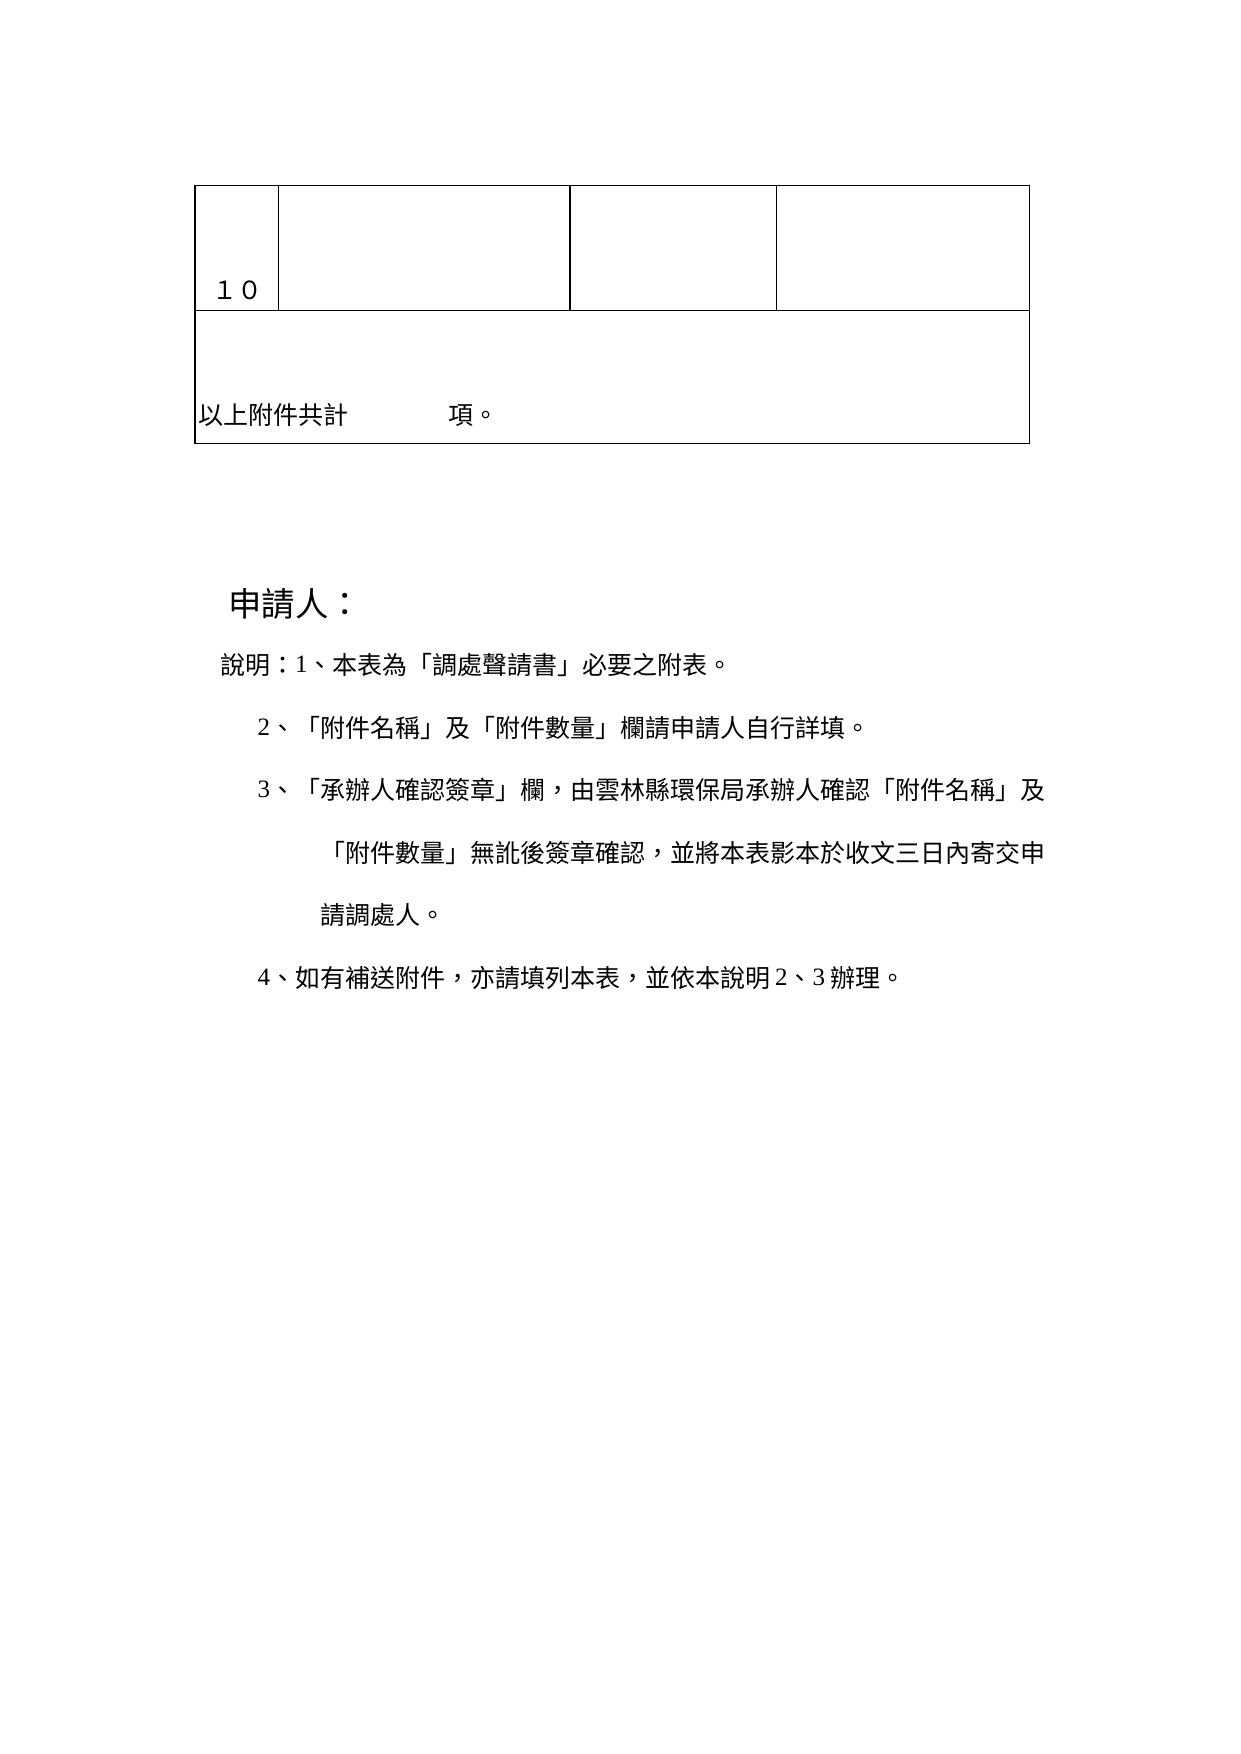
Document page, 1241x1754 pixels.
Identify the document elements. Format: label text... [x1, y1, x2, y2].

table_cell [571, 186, 776, 310]
text 說明：1、本表為「調處聲請書」必要之附表。 [195, 622, 1045, 685]
table_cell [279, 186, 569, 310]
text 3、「承辦人確認簽章」欄，由雲林縣環保局承辦人確認「附件名稱」及「附件數量」無訛後簽章確認，並將本表影本於收文三日內寄交申請調處人。 [220, 747, 1045, 935]
text 申請人： [195, 560, 1045, 622]
table_cell １０ [196, 186, 278, 310]
text 4、如有補送附件，亦請填列本表，並依本說明2、3辦理。 [220, 935, 1045, 997]
table_cell [777, 186, 1029, 310]
text 2、「附件名稱」及「附件數量」欄請申請人自行詳填。 [195, 685, 1045, 747]
table_cell 以上附件共計 項。 [196, 311, 1029, 442]
